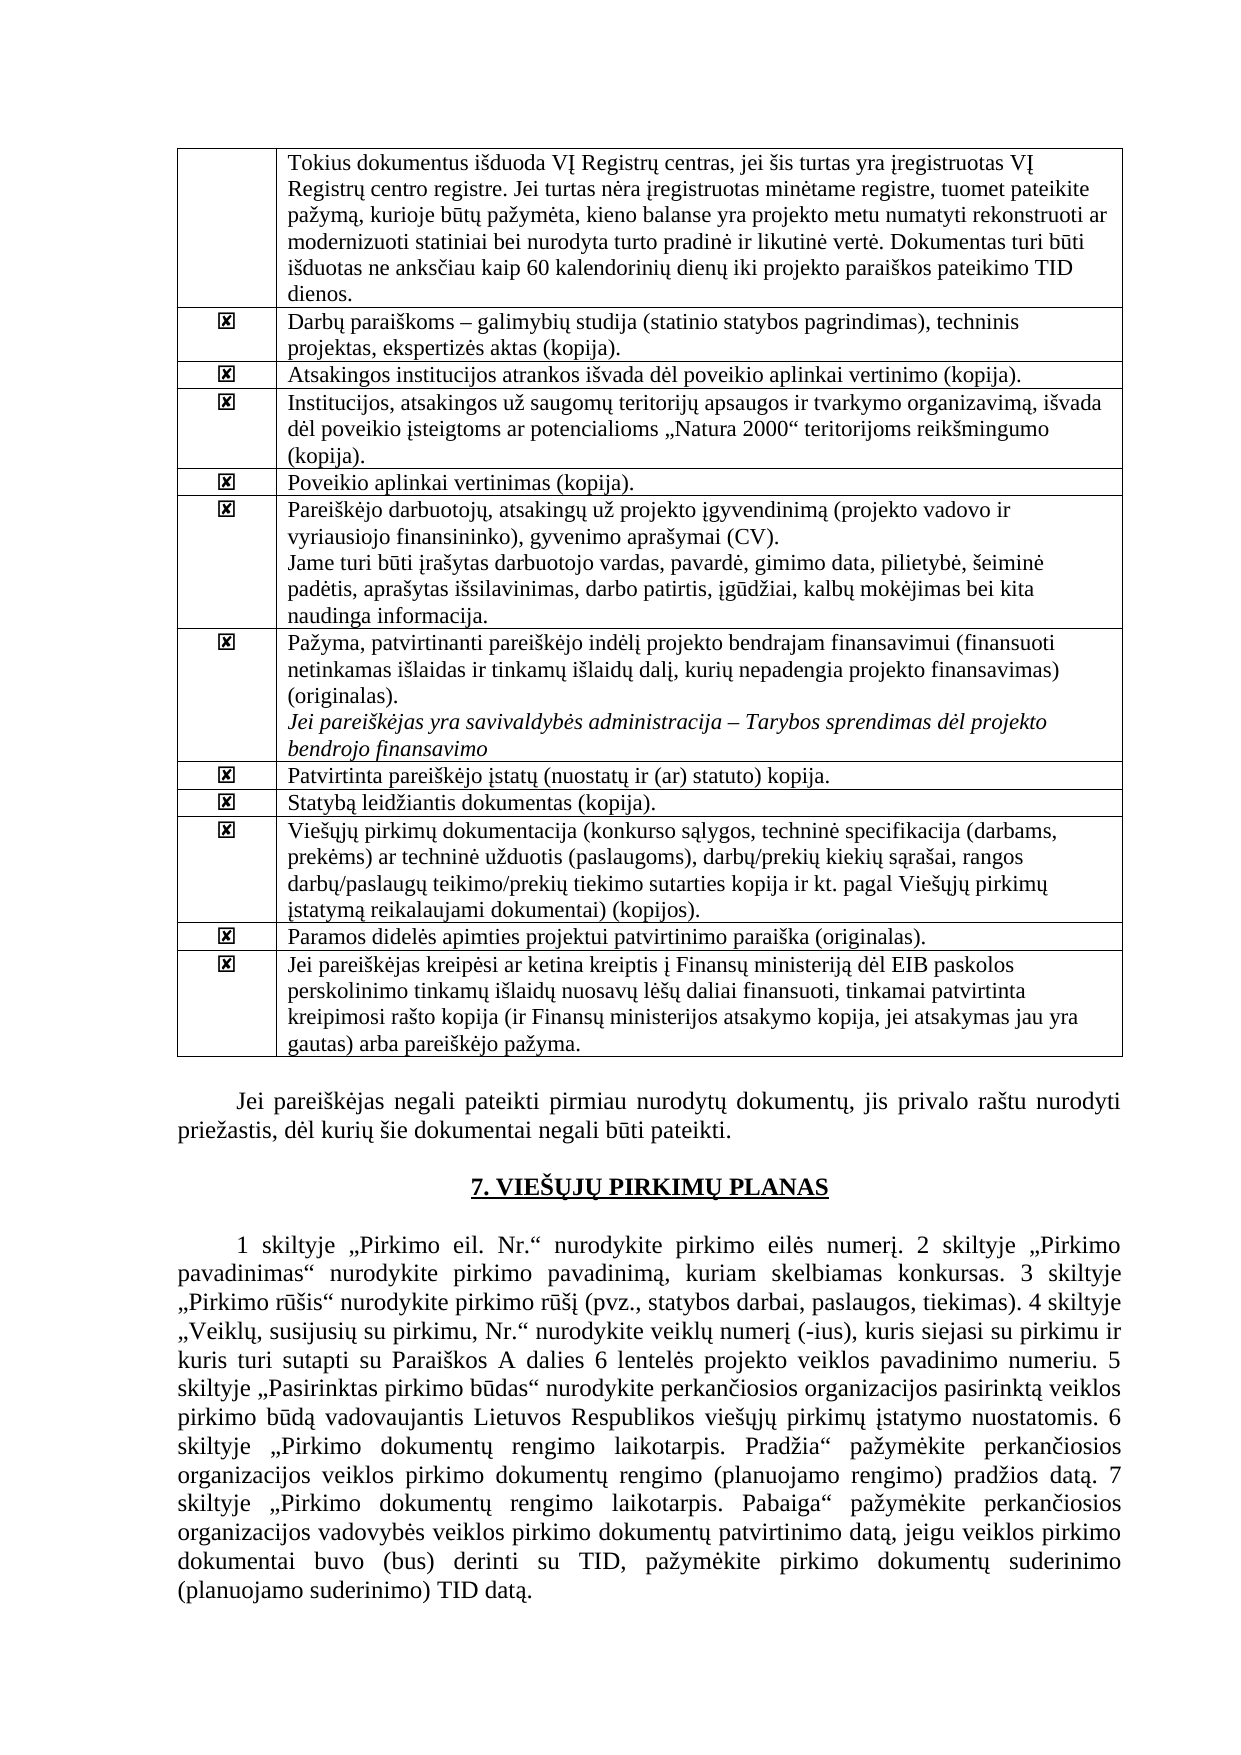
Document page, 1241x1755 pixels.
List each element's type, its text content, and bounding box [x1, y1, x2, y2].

table_cell [X] [178, 817, 276, 922]
table_cell [X] [178, 149, 276, 307]
table_cell [X] [178, 308, 276, 361]
table_cell [X] [178, 469, 276, 495]
table_cell Paramos didelės apimties projektui patvirtinimo paraiška (originalas). [277, 923, 1122, 950]
table_cell Pažyma, patvirtinanti pareiškėjo indėlį projekto bendrajam finansavimui (finansuoti netinkamas išlaidas ir tinkamų išlaidų dalį, kurių nepadengia projekto finansavimas) (originalas). Jei pareiškėjas yra savivaldybės administracija – Tarybos sprendimas dėl projekto bendrojo finansavimo [277, 629, 1122, 761]
table_cell [X] [178, 629, 276, 761]
table_cell [X] [178, 951, 276, 1056]
table_cell Statybą leidžiantis dokumentas (kopija). [277, 790, 1122, 816]
table_cell Institucijos, atsakingos už saugomų teritorijų apsaugos ir tvarkymo organizavimą, išvada dėl poveikio įsteigtoms ar potencialioms „Natura 2000“ teritorijoms reikšmingumo (kopija). [277, 389, 1122, 468]
text Jei pareiškėjas negali pateikti pirmiau nurodytų dokumentų, jis privalo raštu nurodyti priežastis, dėl kurių šie dokumentai negali būti pateikti. [177, 1086, 1122, 1143]
table_cell Viešųjų pirkimų dokumentacija (konkurso sąlygos, techninė specifikacija (darbams, prekėms) ar techninė užduotis (paslaugoms), darbų/prekių kiekių sąrašai, rangos darbų/paslaugų teikimo/prekių tiekimo sutarties kopija ir kt. pagal Viešųjų pirkimų įstatymą reikalaujami dokumentai) (kopijos). [277, 817, 1122, 922]
table_cell Darbų paraiškoms – galimybių studija (statinio statybos pagrindimas), techninis projektas, ekspertizės aktas (kopija). [277, 308, 1122, 361]
table_cell [X] [178, 790, 276, 816]
table_cell [X] [178, 762, 276, 788]
table_cell Pareiškėjo darbuotojų, atsakingų už projekto įgyvendinimą (projekto vadovo ir vyriausiojo finansininko), gyvenimo aprašymai (CV). Jame turi būti įrašytas darbuotojo vardas, pavardė, gimimo data, pilietybė, šeiminė padėtis, aprašytas išsilavinimas, darbo patirtis, įgūdžiai, kalbų mokėjimas bei kita naudinga informacija. [277, 496, 1122, 628]
table_cell Poveikio aplinkai vertinimas (kopija). [277, 469, 1122, 495]
table_cell Jei pareiškėjas kreipėsi ar ketina kreiptis į Finansų ministeriją dėl EIB paskolos perskolinimo tinkamų išlaidų nuosavų lėšų daliai finansuoti, tinkamai patvirtinta kreipimosi rašto kopija (ir Finansų ministerijos atsakymo kopija, jei atsakymas jau yra gautas) arba pareiškėjo pažyma. [277, 951, 1122, 1056]
text 7. Viešųjų pirkimų planas [177, 1172, 1122, 1201]
table_cell [X] [178, 389, 276, 468]
table_cell Atsakingos institucijos atrankos išvada dėl poveikio aplinkai vertinimo (kopija). [277, 362, 1122, 388]
table_cell Patvirtinta pareiškėjo įstatų (nuostatų ir (ar) statuto) kopija. [277, 762, 1122, 788]
text 1 skiltyje „Pirkimo eil. Nr.“ nurodykite pirkimo eilės numerį. 2 skiltyje „Pirkimo pavadinimas“ nurodykite pirkimo pavadinimą, kuriam skelbiamas konkursas. 3 skiltyje „Pirkimo rūšis“ nurodykite pirkimo rūšį (pvz., statybos darbai, paslaugos, tiekimas). 4 skiltyje „Veiklų, susijusių su pirkimu, Nr.“ nurodykite veiklų numerį (-ius), kuris siejasi su pirkimu ir kuris turi sutapti su Paraiškos A dalies 6 lentelės projekto veiklos pavadinimo numeriu. 5 skiltyje „Pasirinktas pirkimo būdas“ nurodykite perkančiosios organizacijos pasirinktą veiklos pirkimo būdą vadovaujantis Lietuvos Respublikos viešųjų pirkimų įstatymo nuostatomis. 6 skiltyje „Pirkimo dokumentų rengimo laikotarpis. Pradžia“ pažymėkite perkančiosios organizacijos veiklos pirkimo dokumentų rengimo (planuojamo rengimo) pradžios datą. 7 skiltyje „Pirkimo dokumentų rengimo laikotarpis. Pabaiga“ pažymėkite perkančiosios organizacijos vadovybės veiklos pirkimo dokumentų patvirtinimo datą, jeigu veiklos pirkimo dokumentai buvo (bus) derinti su TID, pažymėkite pirkimo dokumentų suderinimo (planuojamo suderinimo) TID datą. [177, 1230, 1122, 1603]
table_cell [X] [178, 923, 276, 950]
table_cell Tokius dokumentus išduoda VĮ Registrų centras, jei šis turtas yra įregistruotas VĮ Registrų centro registre. Jei turtas nėra įregistruotas minėtame registre, tuomet pateikite pažymą, kurioje būtų pažymėta, kieno balanse yra projekto metu numatyti rekonstruoti ar modernizuoti statiniai bei nurodyta turto pradinė ir likutinė vertė. Dokumentas turi būti išduotas ne anksčiau kaip 60 kalendorinių dienų iki projekto paraiškos pateikimo TID dienos. [277, 149, 1122, 307]
table_cell [X] [178, 496, 276, 628]
table_cell [X] [178, 362, 276, 388]
